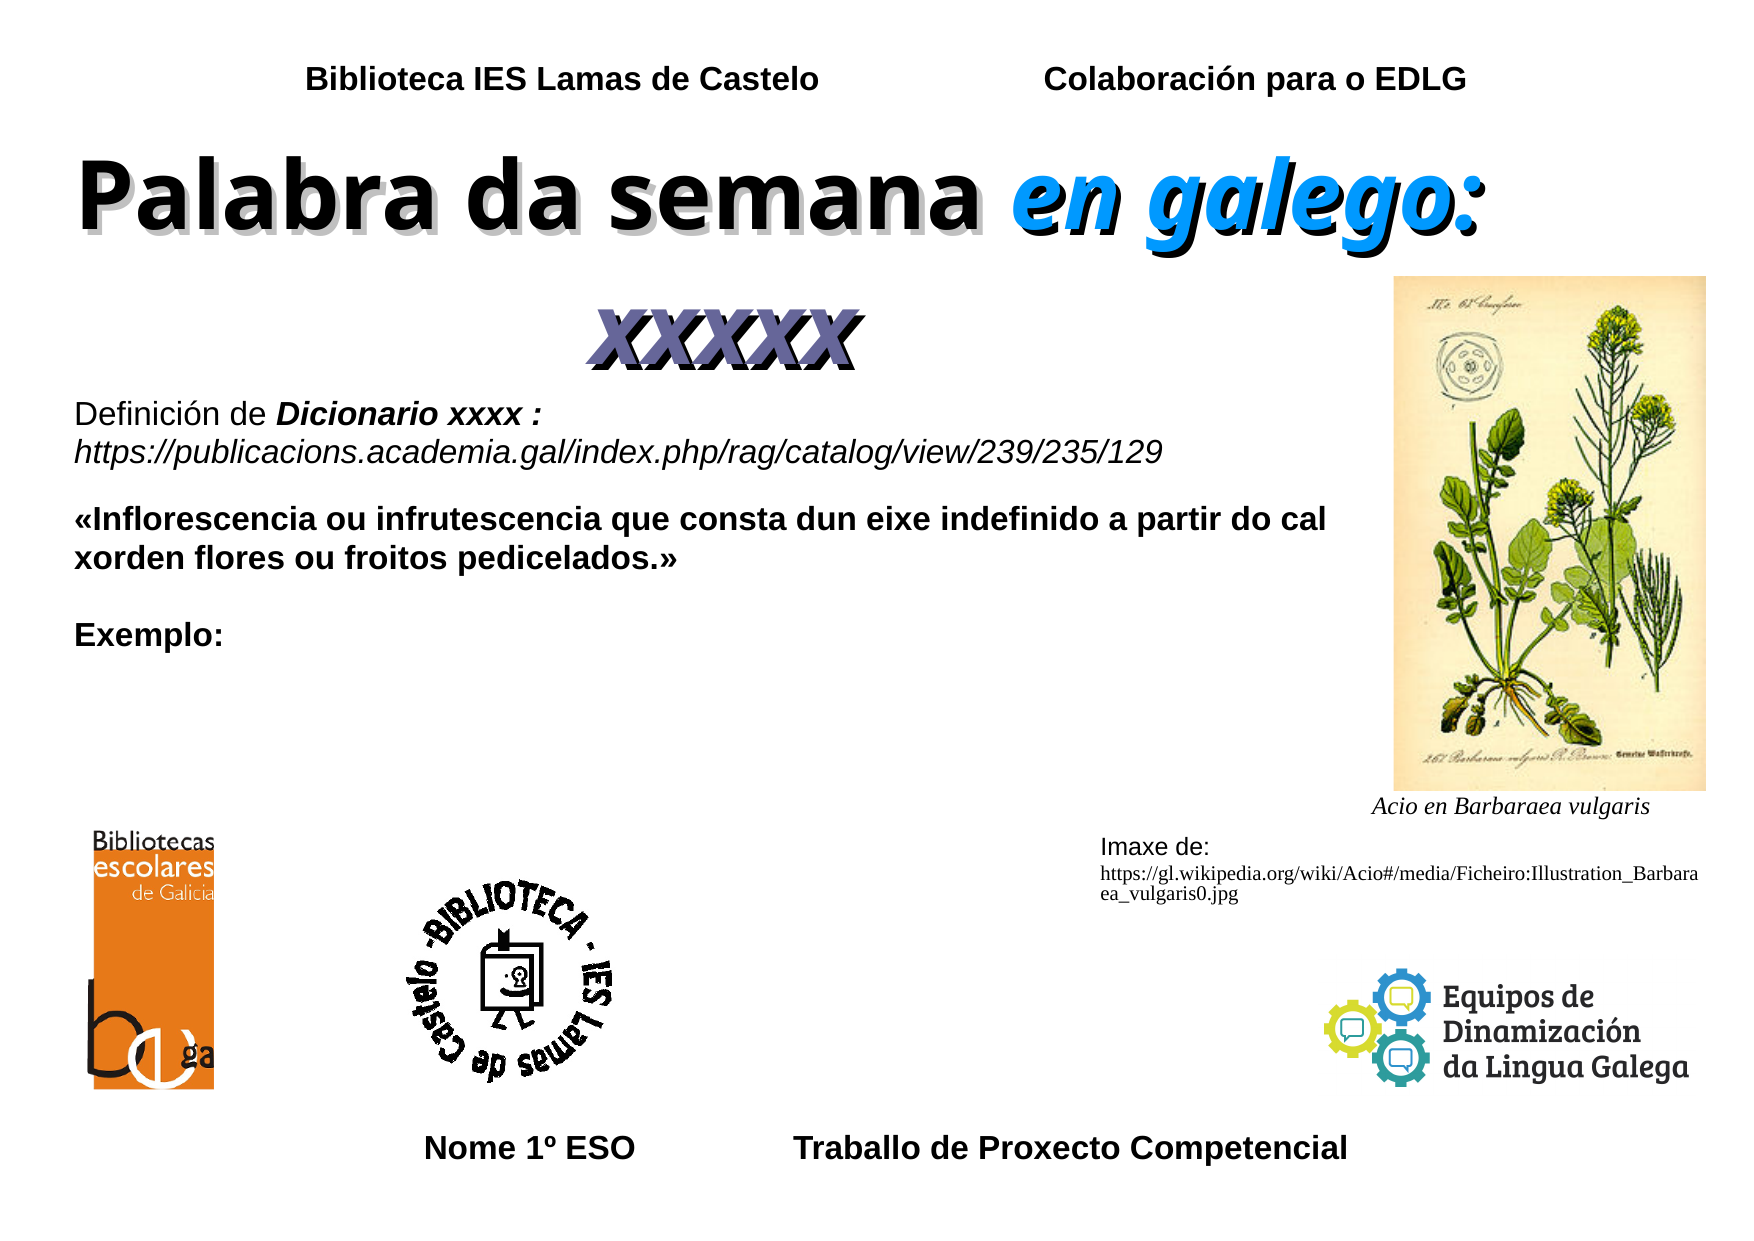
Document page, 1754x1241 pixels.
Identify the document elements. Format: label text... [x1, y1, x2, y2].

text «Inflorescencia ou infrutescencia que consta dun eixe indefinido a partir do cal xorden flores ou froitos pedicelados.» [74, 499, 1372, 576]
text xxxxx [74, 257, 1698, 394]
picture [203, 829, 215, 1096]
picture [1318, 954, 1696, 1096]
picture [1393, 276, 1706, 791]
text Palabra da semana en galego: [74, 127, 1698, 257]
text Definición de Dicionario xxxx : https://publicacions.academia.gal/index.php/rag/catalog/view/239/235/129 [74, 394, 1372, 471]
text Exemplo: [74, 615, 1372, 653]
text Acio en Barbaraea vulgaris [1372, 277, 1684, 819]
